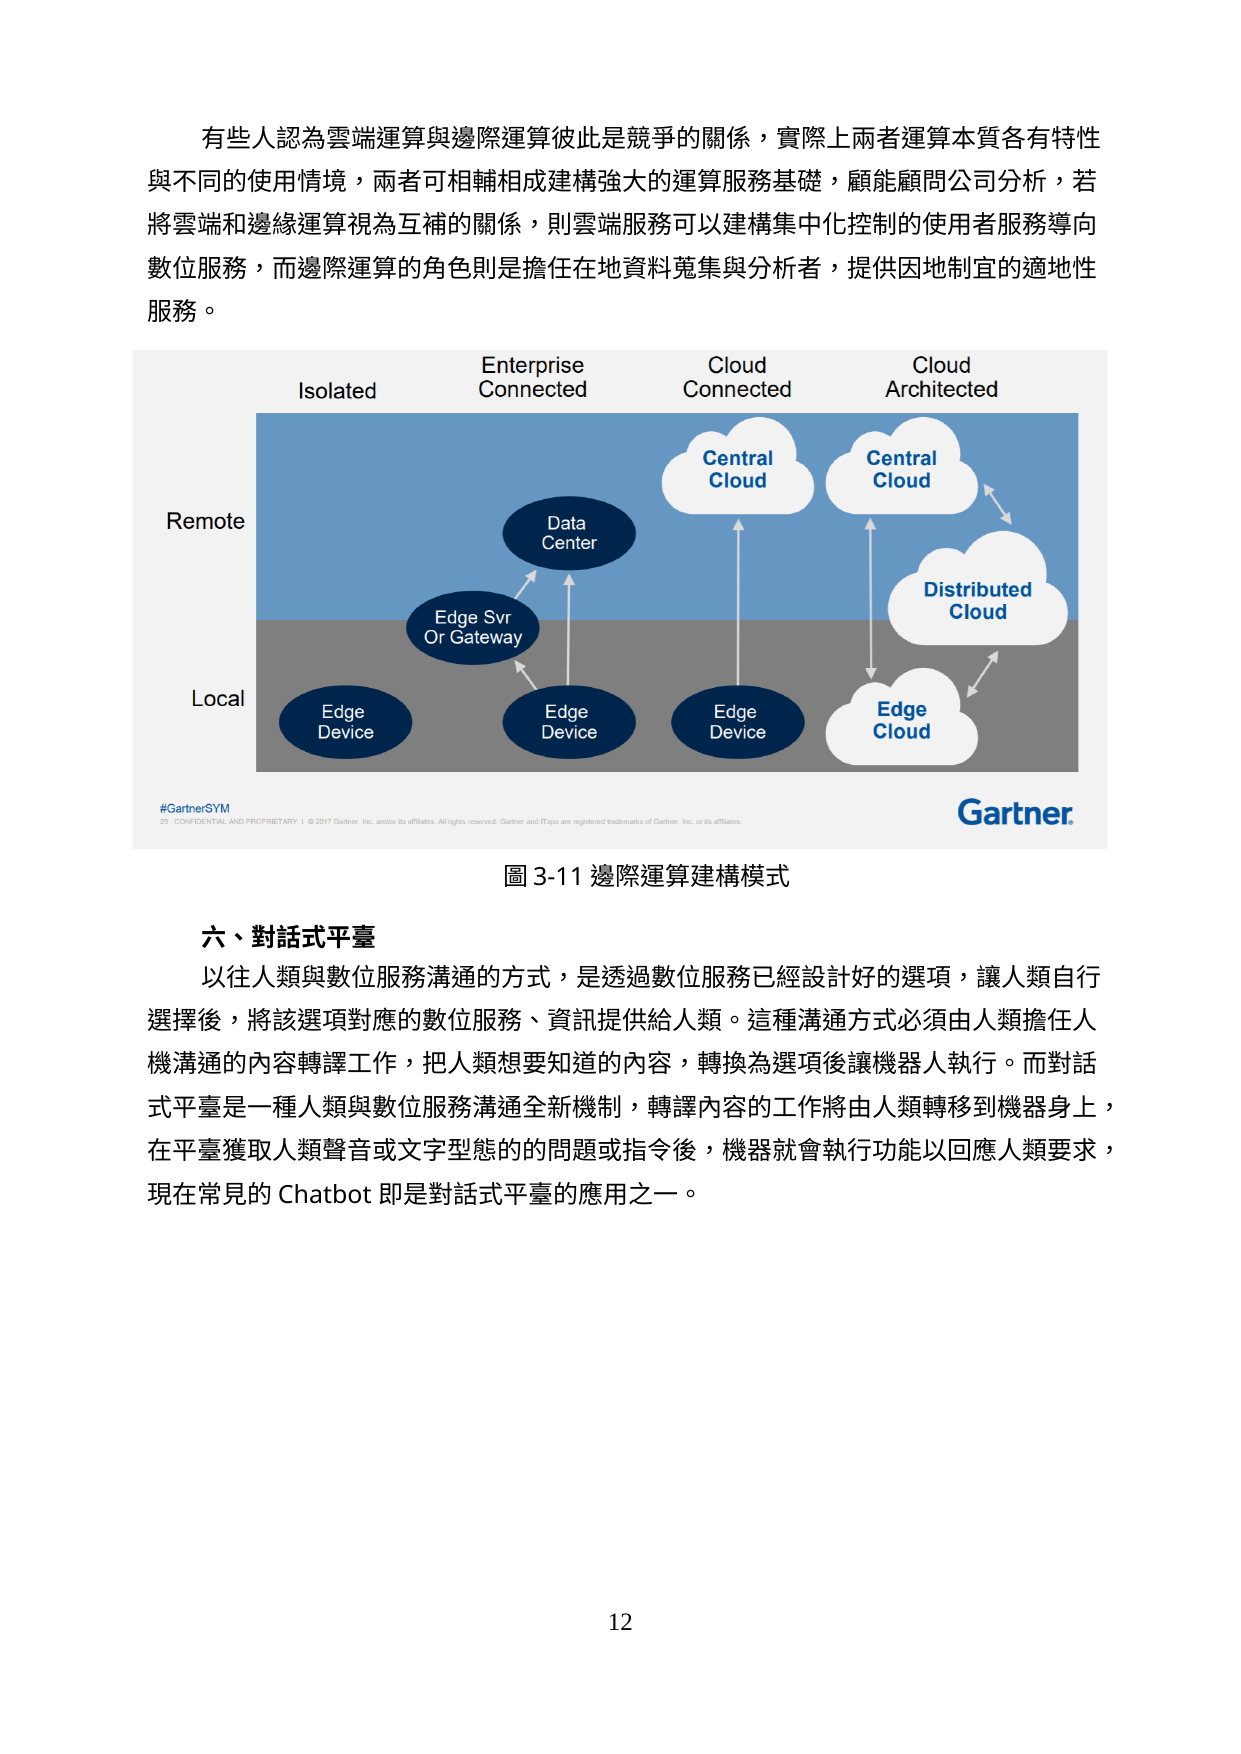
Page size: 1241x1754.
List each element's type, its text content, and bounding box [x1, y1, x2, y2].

picture [132, 350, 1108, 849]
subtitle 六、對話式平臺 [148, 917, 1122, 954]
text 圖3-11 邊際運算建構模式 [118, 350, 1122, 892]
text 有些人認為雲端運算與邊際運算彼此是競爭的關係，實際上兩者運算本質各有特性與不同的使用情境，兩者可相輔相成建構強大的運算服務基礎，顧能顧問公司分析，若將雲端和邊緣運算視為互補的關係，則雲端服務可以建構集中化控制的使用者服務導向數位服務，而邊際運算的角色則是擔任在地資料蒐集與分析者，提供因地制宜的適地性服務。 [148, 118, 1122, 328]
text 以往人類與數位服務溝通的方式，是透過數位服務已經設計好的選項，讓人類自行選擇後，將該選項對應的數位服務、資訊提供給人類。這種溝通方式必須由人類擔任人機溝通的內容轉譯工作，把人類想要知道的內容，轉換為選項後讓機器人執行。而對話式平臺是一種人類與數位服務溝通全新機制，轉譯內容的工作將由人類轉移到機器身上，在平臺獲取人類聲音或文字型態的的問題或指令後，機器就會執行功能以回應人類要求，現在常見的Chatbot 即是對話式平臺的應用之一。 [148, 957, 1122, 1210]
